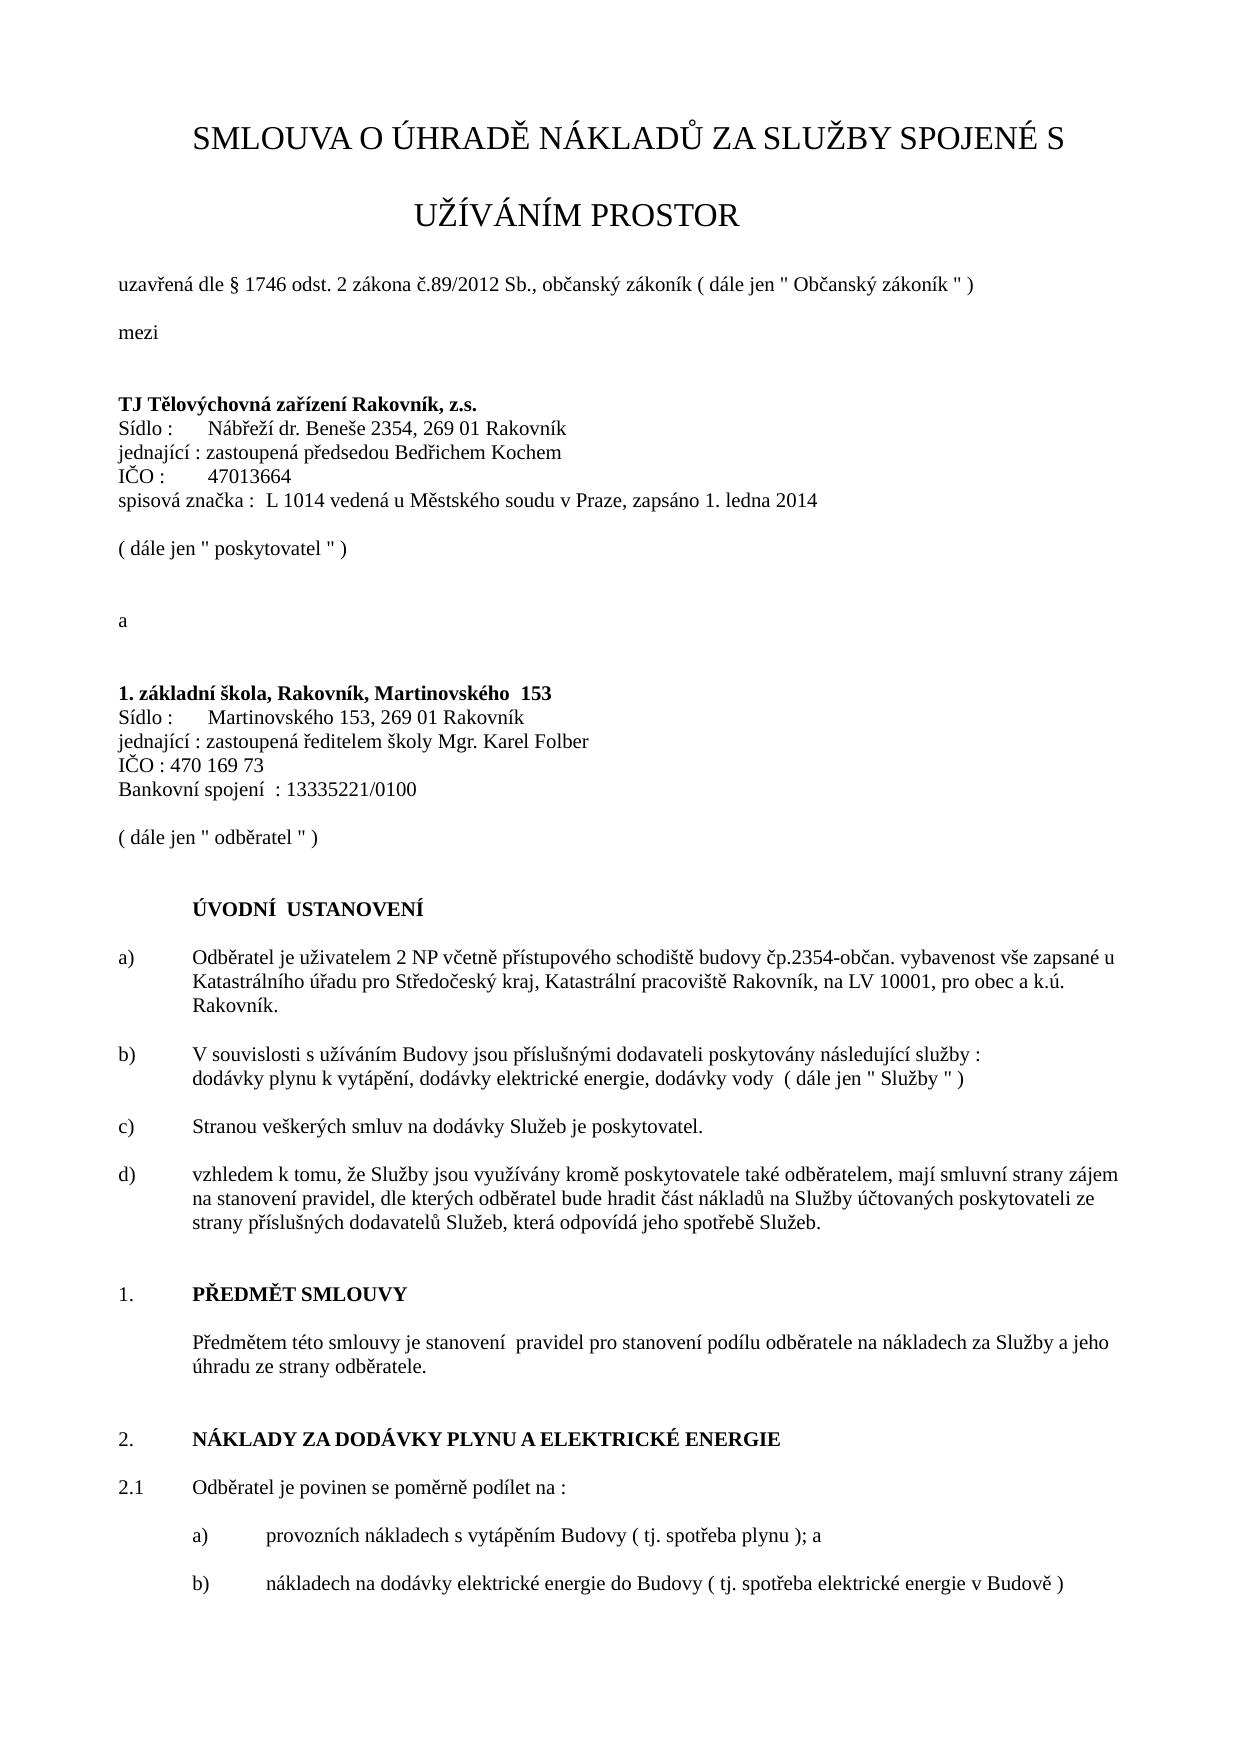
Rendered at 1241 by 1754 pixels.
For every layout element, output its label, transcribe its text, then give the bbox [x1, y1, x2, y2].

text 1. PŘEDMĚT SMLOUVY [118, 1282, 1122, 1306]
text 2.1 Odběratel je povinen se poměrně podílet na : [118, 1474, 1122, 1499]
text 1. základní škola, Rakovník, Martinovského 153 [118, 681, 1122, 704]
text ( dále jen " poskytovatel " ) [118, 536, 1122, 560]
text Předmětem této smlouvy je stanovení pravidel pro stanovení podílu odběratele na nákladech za Služby a jeho úhradu ze strany odběratele. [118, 1330, 1122, 1378]
text IČO : 470 169 73 [118, 753, 1122, 777]
text a) provozních nákladech s vytápěním Budovy ( tj. spotřeba plynu ); a [118, 1523, 1122, 1547]
text UŽÍVÁNÍM PROSTOR [118, 195, 1122, 233]
text uzavřená dle § 1746 odst. 2 zákona č.89/2012 Sb., občanský zákoník ( dále jen " Občanský zákoník " ) [118, 271, 1122, 296]
text Sídlo : Martinovského 153, 269 01 Rakovník [118, 704, 1122, 729]
text b) V souvislosti s užíváním Budovy jsou příslušnými dodavateli poskytovány následující služby : [118, 1041, 1122, 1066]
text a) Odběratel je uživatelem 2 NP včetně přístupového schodiště budovy čp.2354-občan. vybavenost vše zapsané u Katastrálního úřadu pro Středočeský kraj, Katastrální pracoviště Rakovník, na LV 10001, pro obec a k.ú. Rakovník. [118, 945, 1122, 1017]
text jednající : zastoupená předsedou Bedřichem Kochem [118, 440, 1122, 464]
text a [118, 608, 1122, 632]
text mezi [118, 319, 1122, 344]
text spisová značka : L 1014 vedená u Městského soudu v Praze, zapsáno 1. ledna 2014 [118, 488, 1122, 512]
text IČO : 47013664 [118, 464, 1122, 488]
text b) nákladech na dodávky elektrické energie do Budovy ( tj. spotřeba elektrické energie v Budově ) [118, 1571, 1122, 1595]
text ÚVODNÍ USTANOVENÍ [118, 897, 1122, 921]
text ( dále jen " odběratel " ) [118, 825, 1122, 849]
text Sídlo : Nábřeží dr. Beneše 2354, 269 01 Rakovník [118, 416, 1122, 440]
text Bankovní spojení : 13335221/0100 [118, 777, 1122, 801]
text 2. NÁKLADY ZA DODÁVKY PLYNU A ELEKTRICKÉ ENERGIE [118, 1426, 1122, 1451]
text TJ Tělovýchovná zařízení Rakovník, z.s. [118, 392, 1122, 416]
text d) vzhledem k tomu, že Služby jsou využívány kromě poskytovatele také odběratelem, mají smluvní strany zájem na stanovení pravidel, dle kterých odběratel bude hradit část nákladů na Služby účtovaných poskytovateli ze strany příslušných dodavatelů Služeb, která odpovídá jeho spotřebě Služeb. [118, 1162, 1122, 1234]
text jednající : zastoupená ředitelem školy Mgr. Karel Folber [118, 729, 1122, 753]
text SMLOUVA O ÚHRADĚ NÁKLADŮ ZA SLUŽBY SPOJENÉ S [118, 118, 1122, 156]
text dodávky plynu k vytápění, dodávky elektrické energie, dodávky vody ( dále jen " Služby " ) [118, 1066, 1122, 1089]
text c) Stranou veškerých smluv na dodávky Služeb je poskytovatel. [118, 1114, 1122, 1138]
